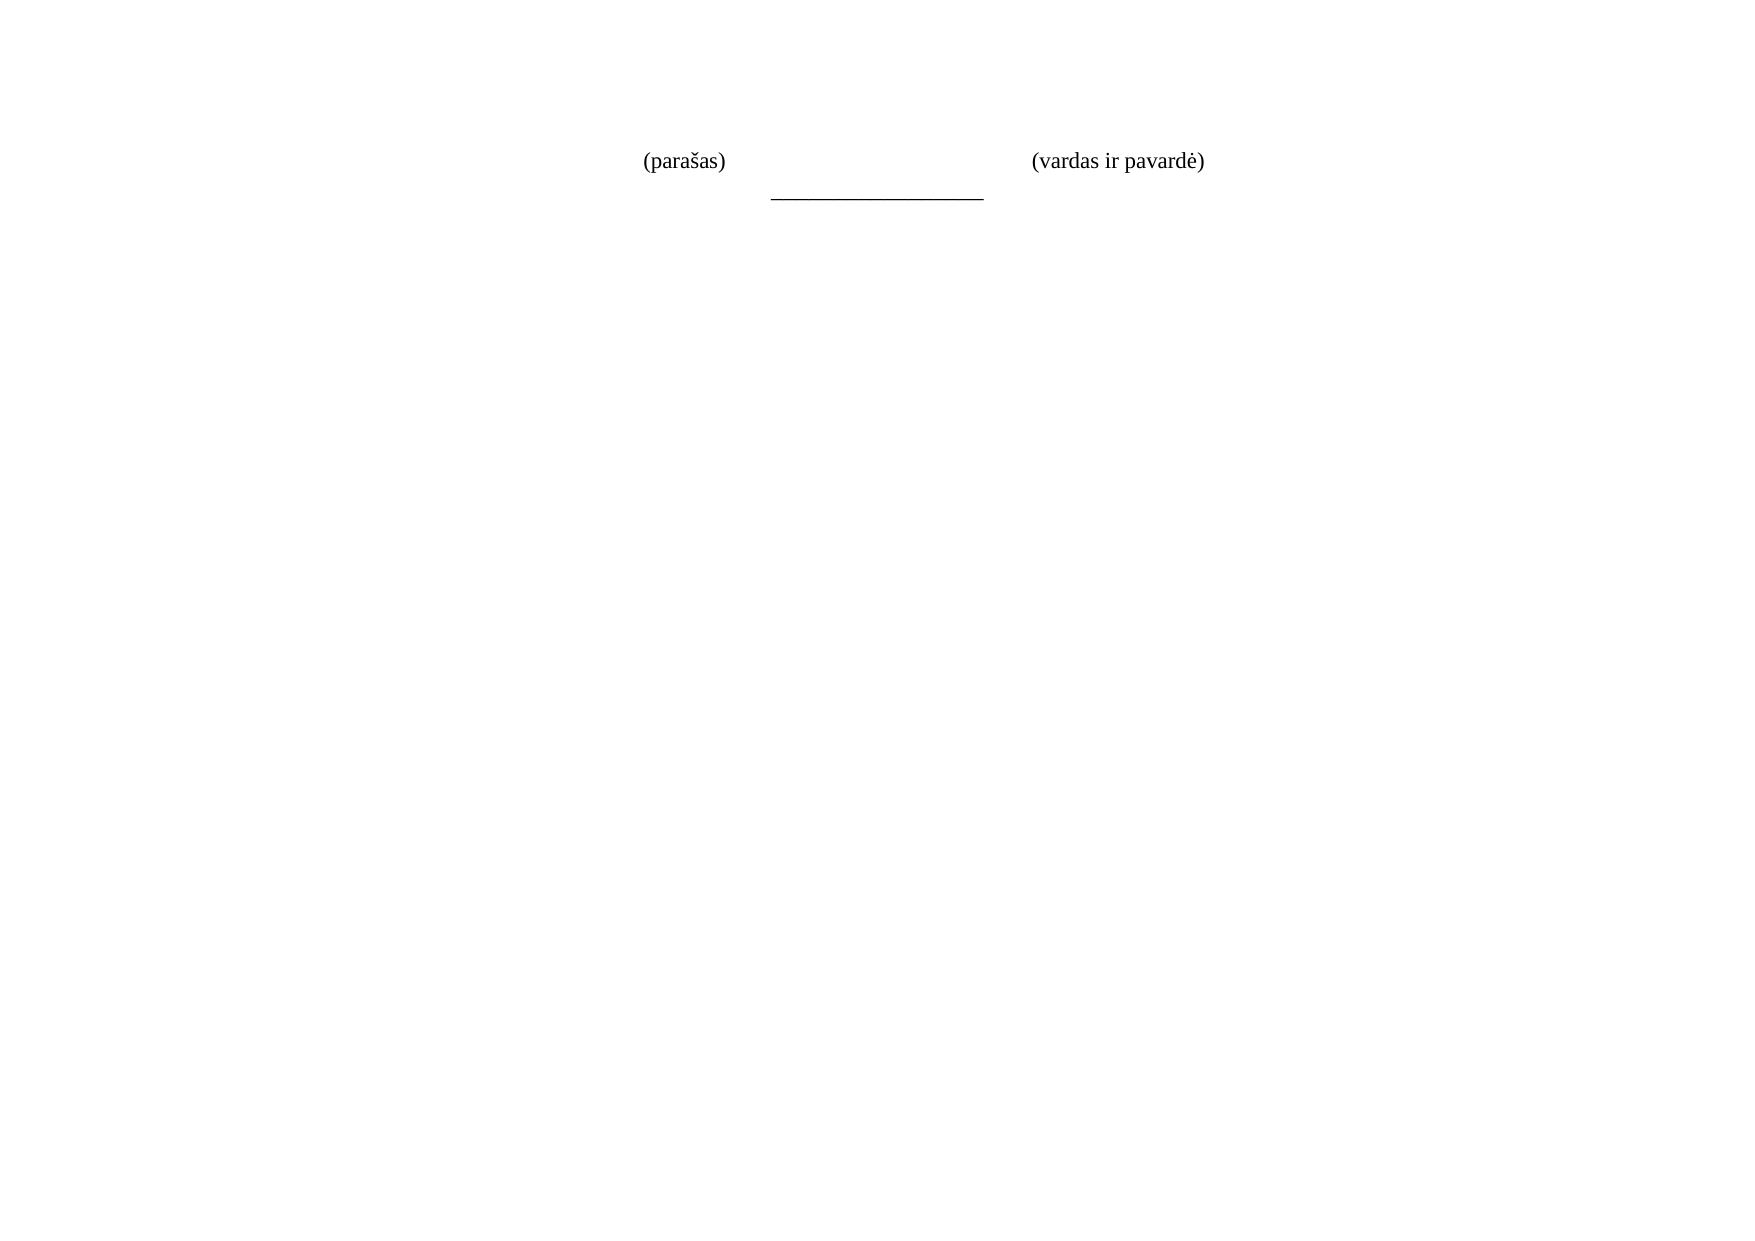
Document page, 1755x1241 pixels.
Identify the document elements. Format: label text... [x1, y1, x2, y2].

text _________________ [118, 174, 1636, 203]
text (parašas) (vardas ir pavardė) [643, 148, 1636, 174]
